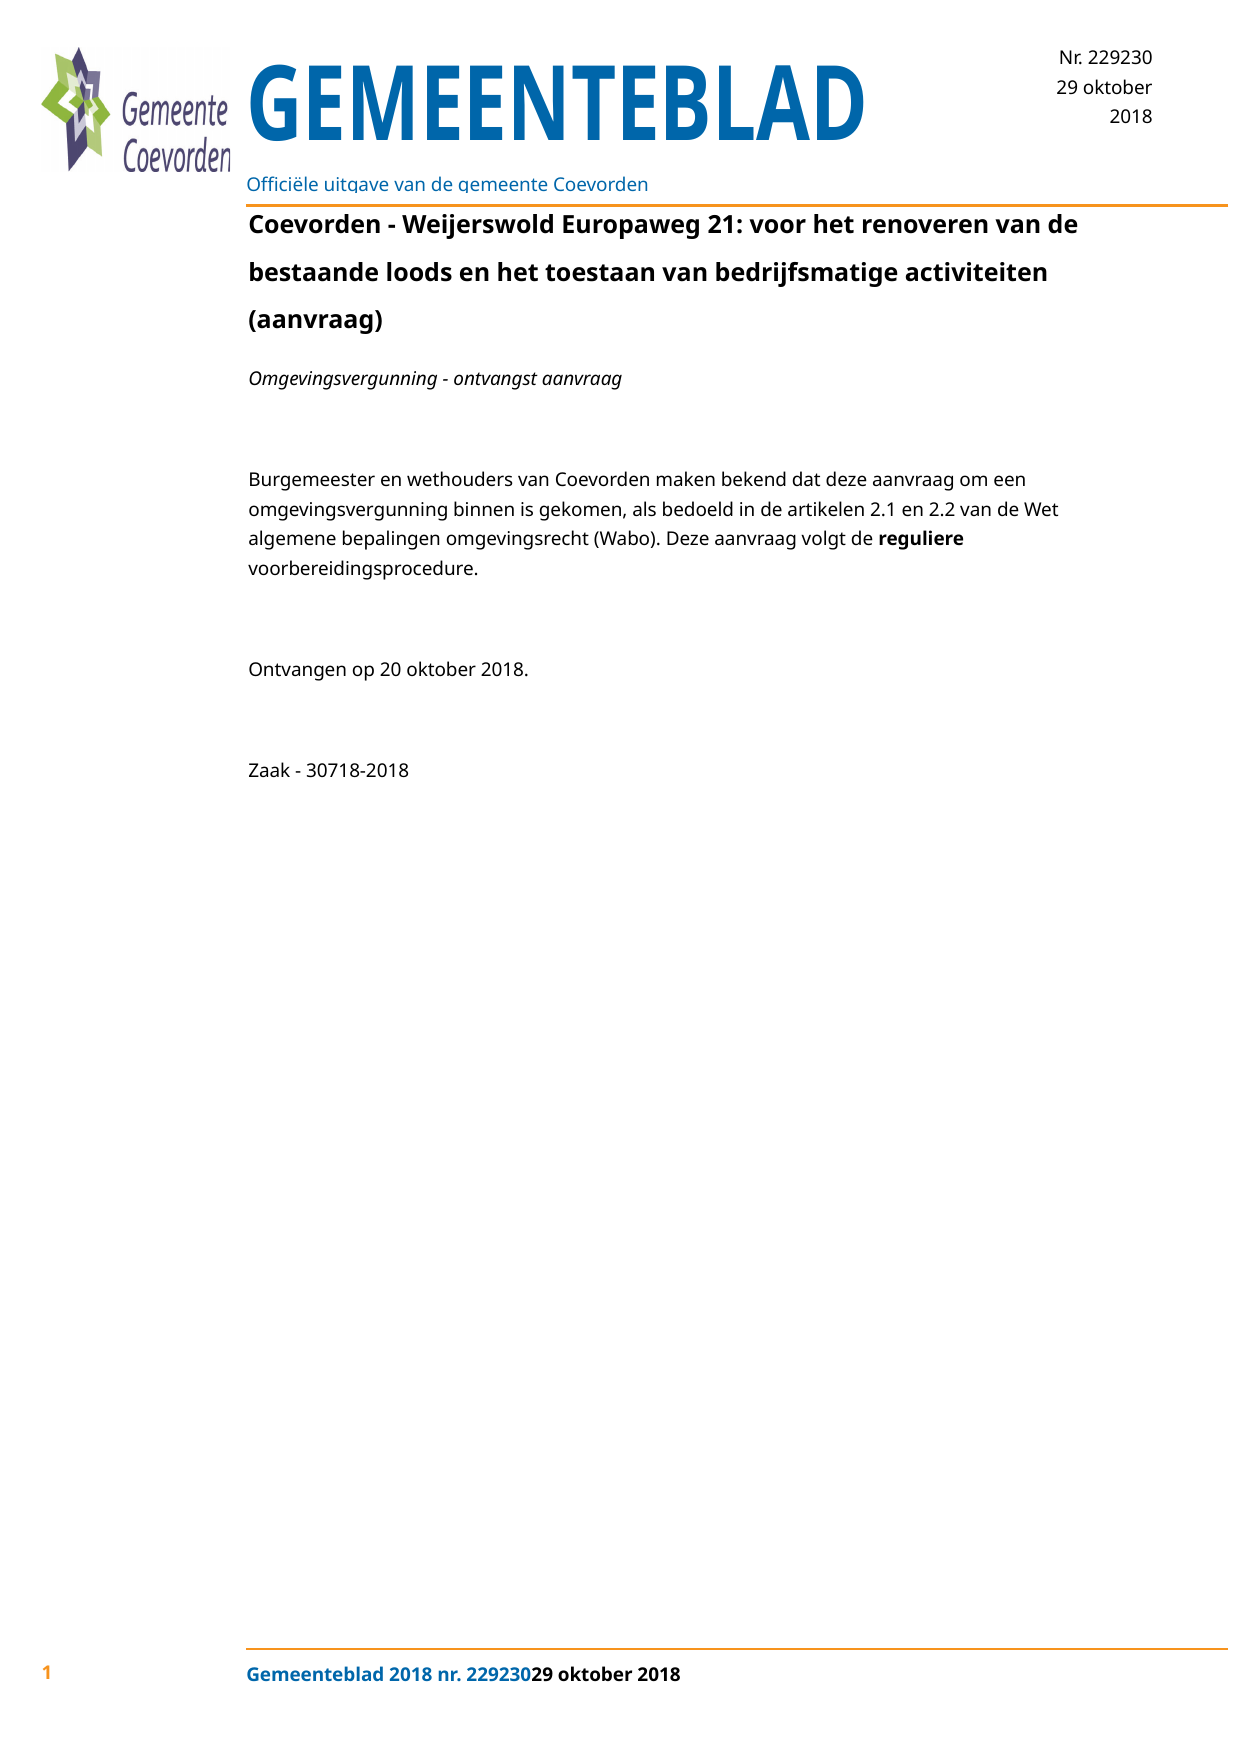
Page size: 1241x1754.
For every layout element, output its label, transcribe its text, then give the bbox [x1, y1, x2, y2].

text Burgemeester en wethouders van Coevorden maken bekend dat deze aanvraag om een omgevingsvergunning binnen is gekomen, als bedoeld in de artikelen 2.1 en 2.2 van de Wet algemene bepalingen omgevingsrecht (Wabo). Deze aanvraag volgt de reguliere voorbereidingsprocedure. [248, 466, 1152, 581]
text Zaak - 30718-2018 [248, 757, 1152, 782]
text Coevorden - Weijerswold Europaweg 21: voor het renoveren van de bestaande loods en het toestaan van bedrijfsmatige activiteiten (aanvraag) [248, 207, 1152, 336]
text Ontvangen op 20 oktober 2018. [248, 656, 1152, 682]
text Omgevingsvergunning - ontvangst aanvraag [248, 366, 1152, 391]
picture [41, 47, 231, 172]
